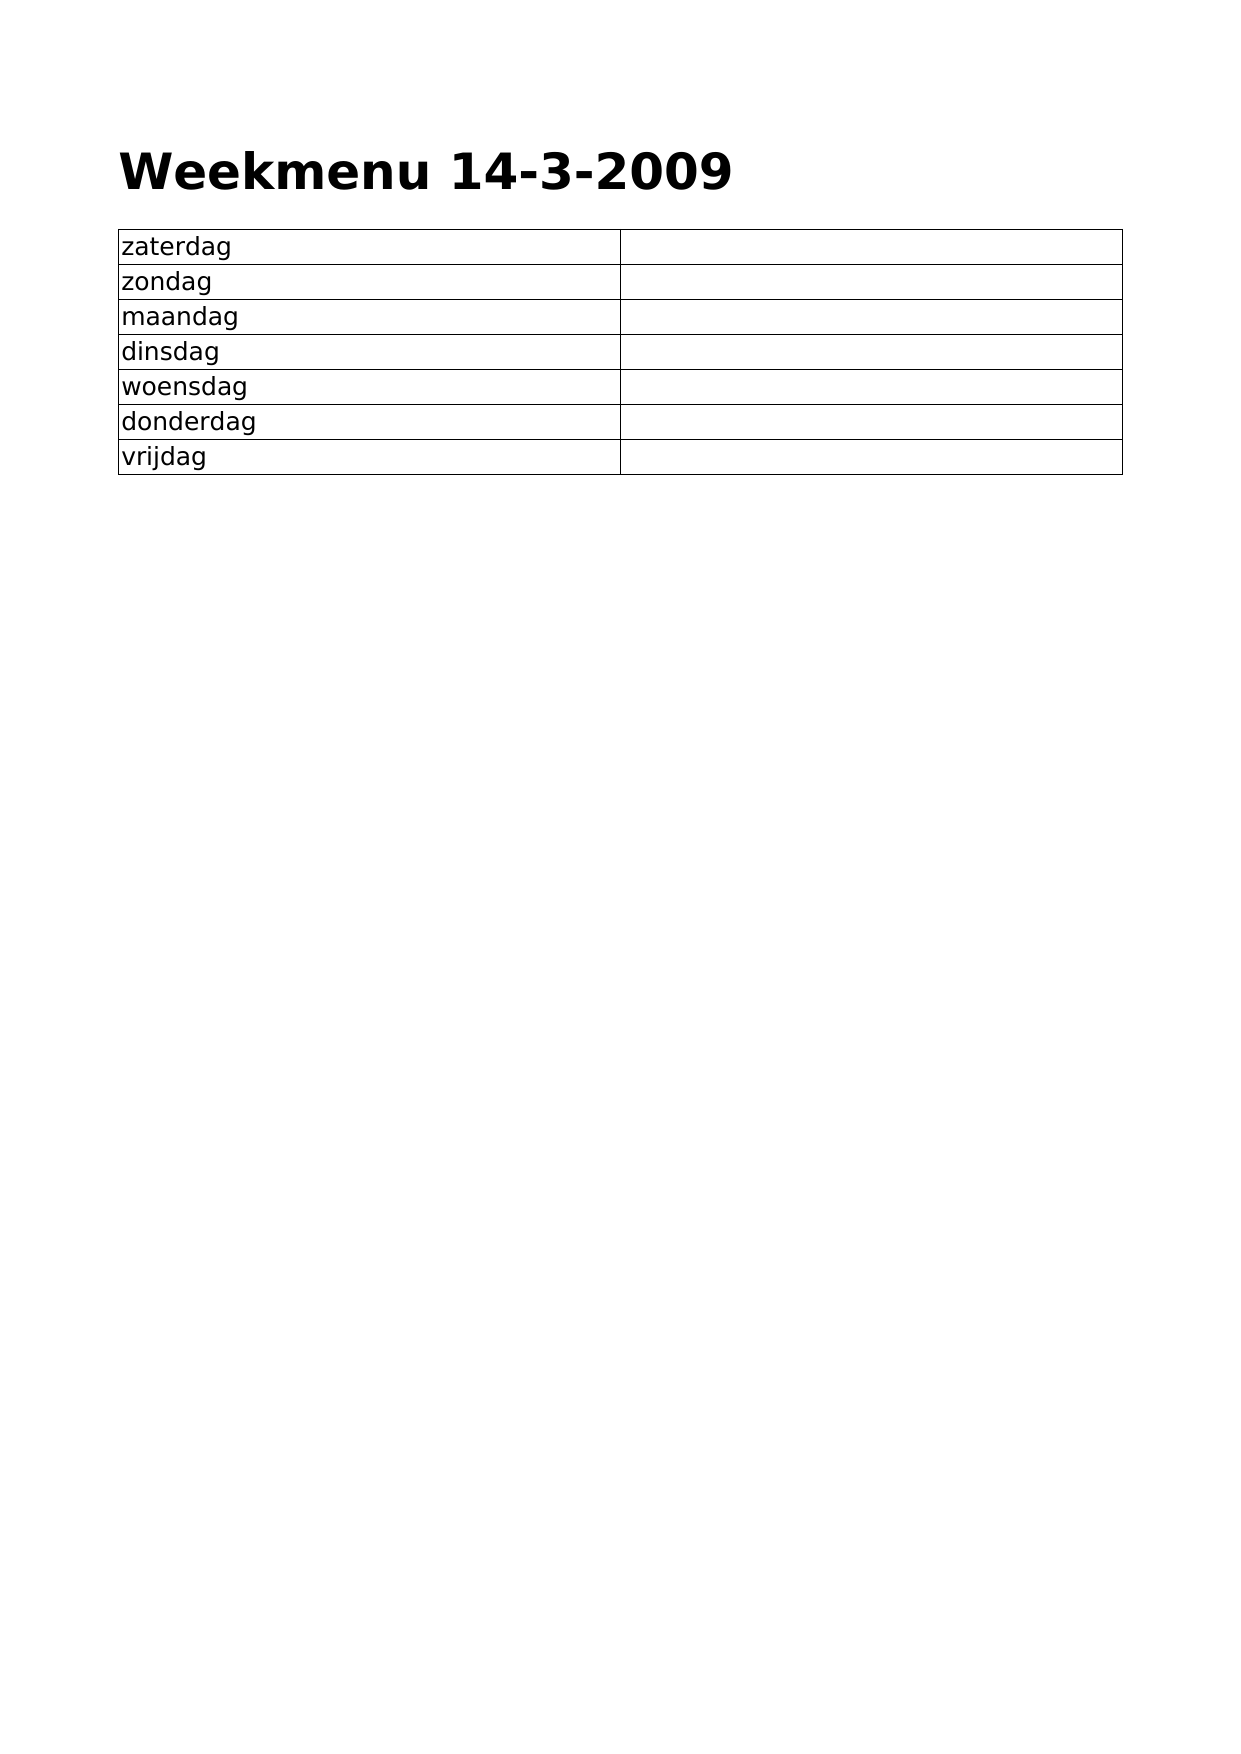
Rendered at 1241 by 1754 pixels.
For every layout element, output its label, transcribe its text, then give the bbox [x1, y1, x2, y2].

table_cell maandag [119, 300, 620, 334]
table_cell zondag [119, 265, 620, 299]
table_cell [621, 405, 1122, 439]
table_cell dinsdag [119, 335, 620, 369]
table_cell [621, 440, 1122, 474]
table_cell vrijdag [119, 440, 620, 474]
table_header zaterdag [119, 230, 620, 264]
subtitle Weekmenu 14-3-2009 [118, 143, 1122, 201]
table_cell woensdag [119, 370, 620, 404]
table_header [621, 230, 1122, 264]
table_cell [621, 265, 1122, 299]
table_cell [621, 300, 1122, 334]
table_cell donderdag [119, 405, 620, 439]
table_cell [621, 335, 1122, 369]
table_cell [621, 370, 1122, 404]
